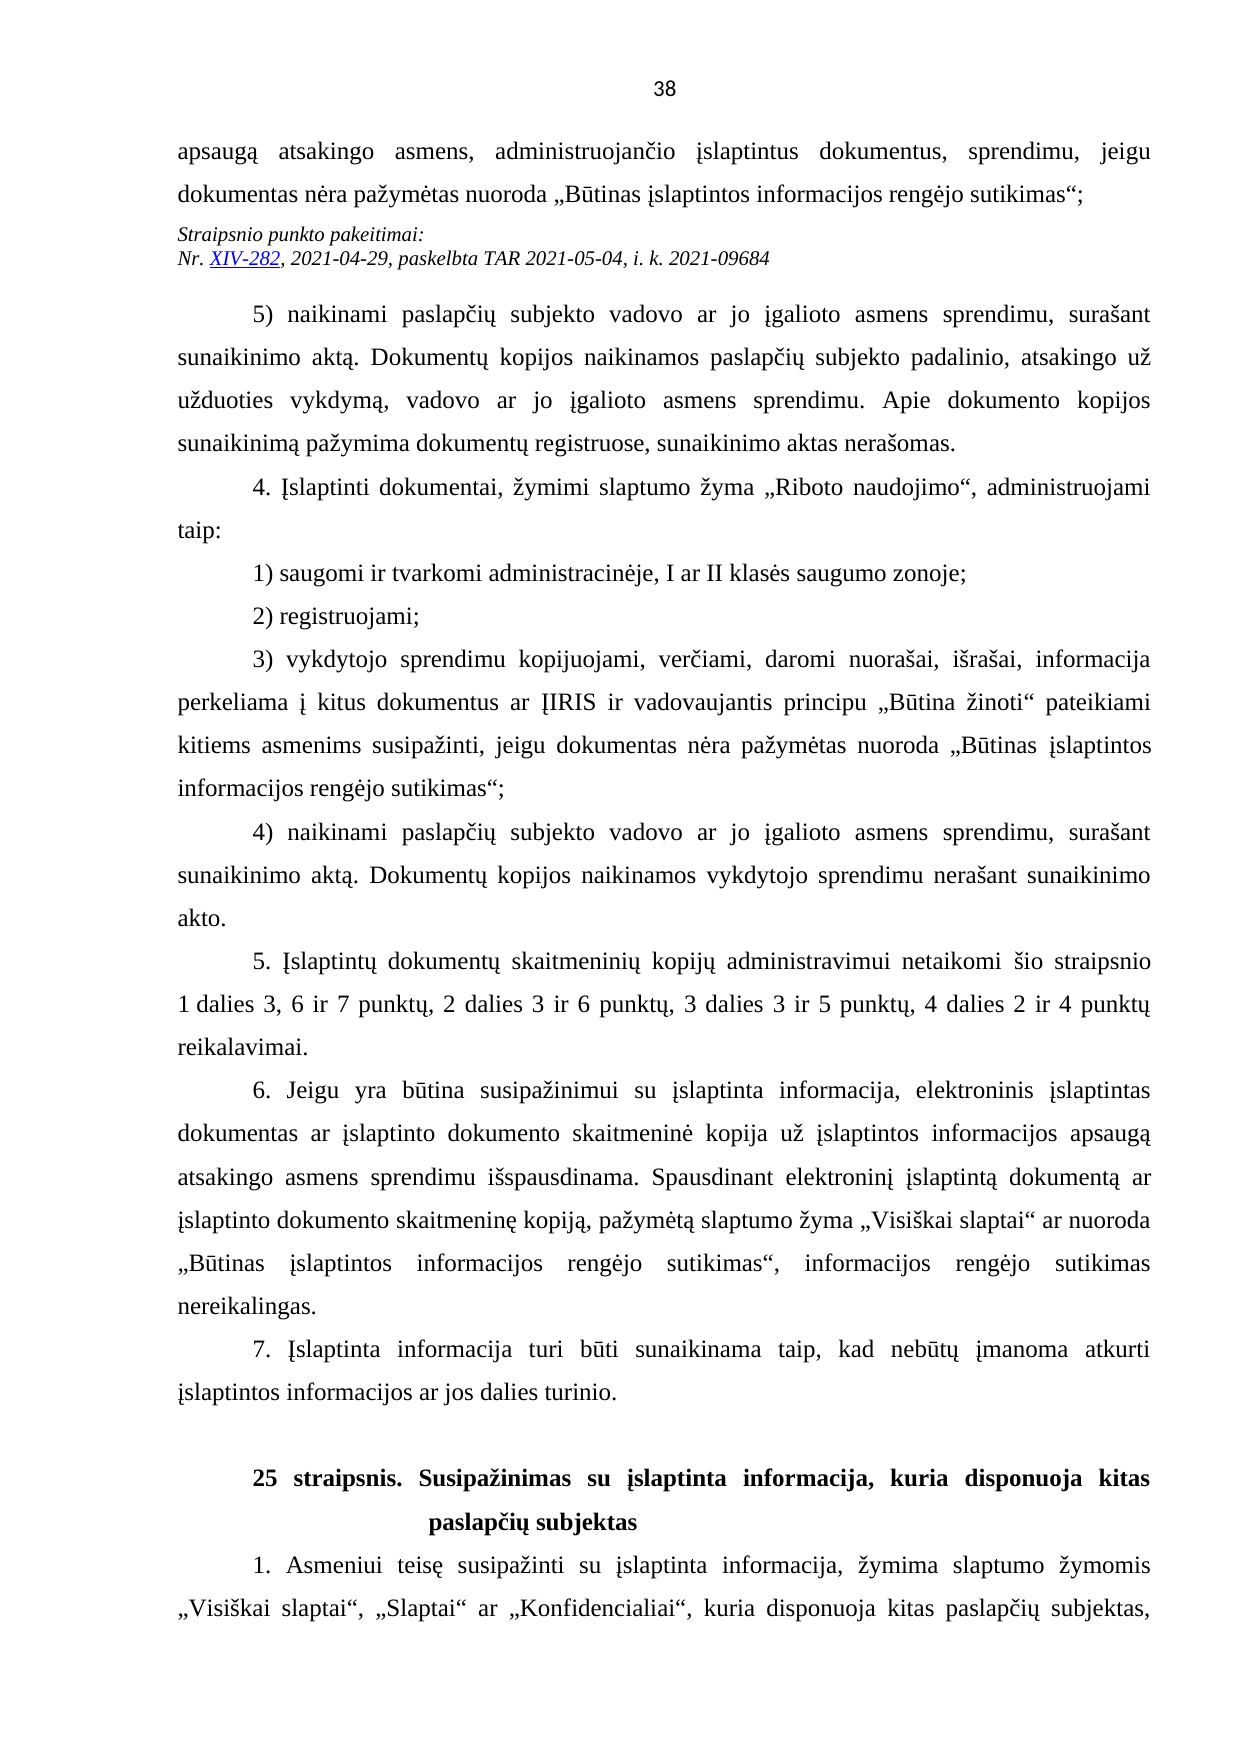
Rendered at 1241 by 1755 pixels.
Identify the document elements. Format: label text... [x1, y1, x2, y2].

text 4) naikinami paslapčių subjekto vadovo ar jo įgalioto asmens sprendimu, surašant sunaikinimo aktą. Dokumentų kopijos naikinamos vykdytojo sprendimu nerašant sunaikinimo akto. [177, 817, 1152, 932]
text 3) vykdytojo sprendimu kopijuojami, verčiami, daromi nuorašai, išrašai, informacija perkeliama į kitus dokumentus ar ĮIRIS ir vadovaujantis principu „Būtina žinoti“ pateikiami kitiems asmenims susipažinti, jeigu dokumentas nėra pažymėtas nuoroda „Būtinas įslaptintos informacijos rengėjo sutikimas“; [177, 644, 1152, 802]
text Straipsnio punkto pakeitimai: [177, 222, 1152, 246]
text 1. Asmeniui teisę susipažinti su įslaptinta informacija, žymima slaptumo žymomis „Visiškai slaptai“, „Slaptai“ ar „Konfidencialiai“, kuria disponuoja kitas paslapčių subjektas, [177, 1550, 1152, 1622]
text 5) naikinami paslapčių subjekto vadovo ar jo įgalioto asmens sprendimu, surašant sunaikinimo aktą. Dokumentų kopijos naikinamos paslapčių subjekto padalinio, atsakingo už užduoties vykdymą, vadovo ar jo įgalioto asmens sprendimu. Apie dokumento kopijos sunaikinimą pažymima dokumentų registruose, sunaikinimo aktas nerašomas. [177, 299, 1152, 457]
text 25 straipsnis. Susipažinimas su įslaptinta informacija, kuria disponuoja kitas paslapčių subjektas [252, 1463, 1152, 1535]
text Nr. XIV-282, 2021-04-29, paskelbta TAR 2021-05-04, i. k. 2021-09684 [177, 246, 1152, 270]
text 5. Įslaptintų dokumentų skaitmeninių kopijų administravimui netaikomi šio straipsnio 1 dalies 3, 6 ir 7 punktų, 2 dalies 3 ir 6 punktų, 3 dalies 3 ir 5 punktų, 4 dalies 2 ir 4 punktų reikalavimai. [177, 946, 1152, 1061]
text 7. Įslaptinta informacija turi būti sunaikinama taip, kad nebūtų įmanoma atkurti įslaptintos informacijos ar jos dalies turinio. [177, 1334, 1152, 1406]
text 4. Įslaptinti dokumentai, žymimi slaptumo žyma „Riboto naudojimo“, administruojami taip: [177, 472, 1152, 543]
text 1) saugomi ir tvarkomi administracinėje, I ar II klasės saugumo zonoje; [177, 558, 1152, 587]
text apsaugą atsakingo asmens, administruojančio įslaptintus dokumentus, sprendimu, jeigu dokumentas nėra pažymėtas nuoroda „Būtinas įslaptintos informacijos rengėjo sutikimas“; [177, 136, 1152, 208]
text 2) registruojami; [177, 601, 1152, 630]
text 6. Jeigu yra būtina susipažinimui su įslaptinta informacija, elektroninis įslaptintas dokumentas ar įslaptinto dokumento skaitmeninė kopija už įslaptintos informacijos apsaugą atsakingo asmens sprendimu išspausdinama. Spausdinant elektroninį įslaptintą dokumentą ar įslaptinto dokumento skaitmeninę kopiją, pažymėtą slaptumo žyma „Visiškai slaptai“ ar nuoroda „Būtinas įslaptintos informacijos rengėjo sutikimas“, informacijos rengėjo sutikimas nereikalingas. [177, 1075, 1152, 1320]
